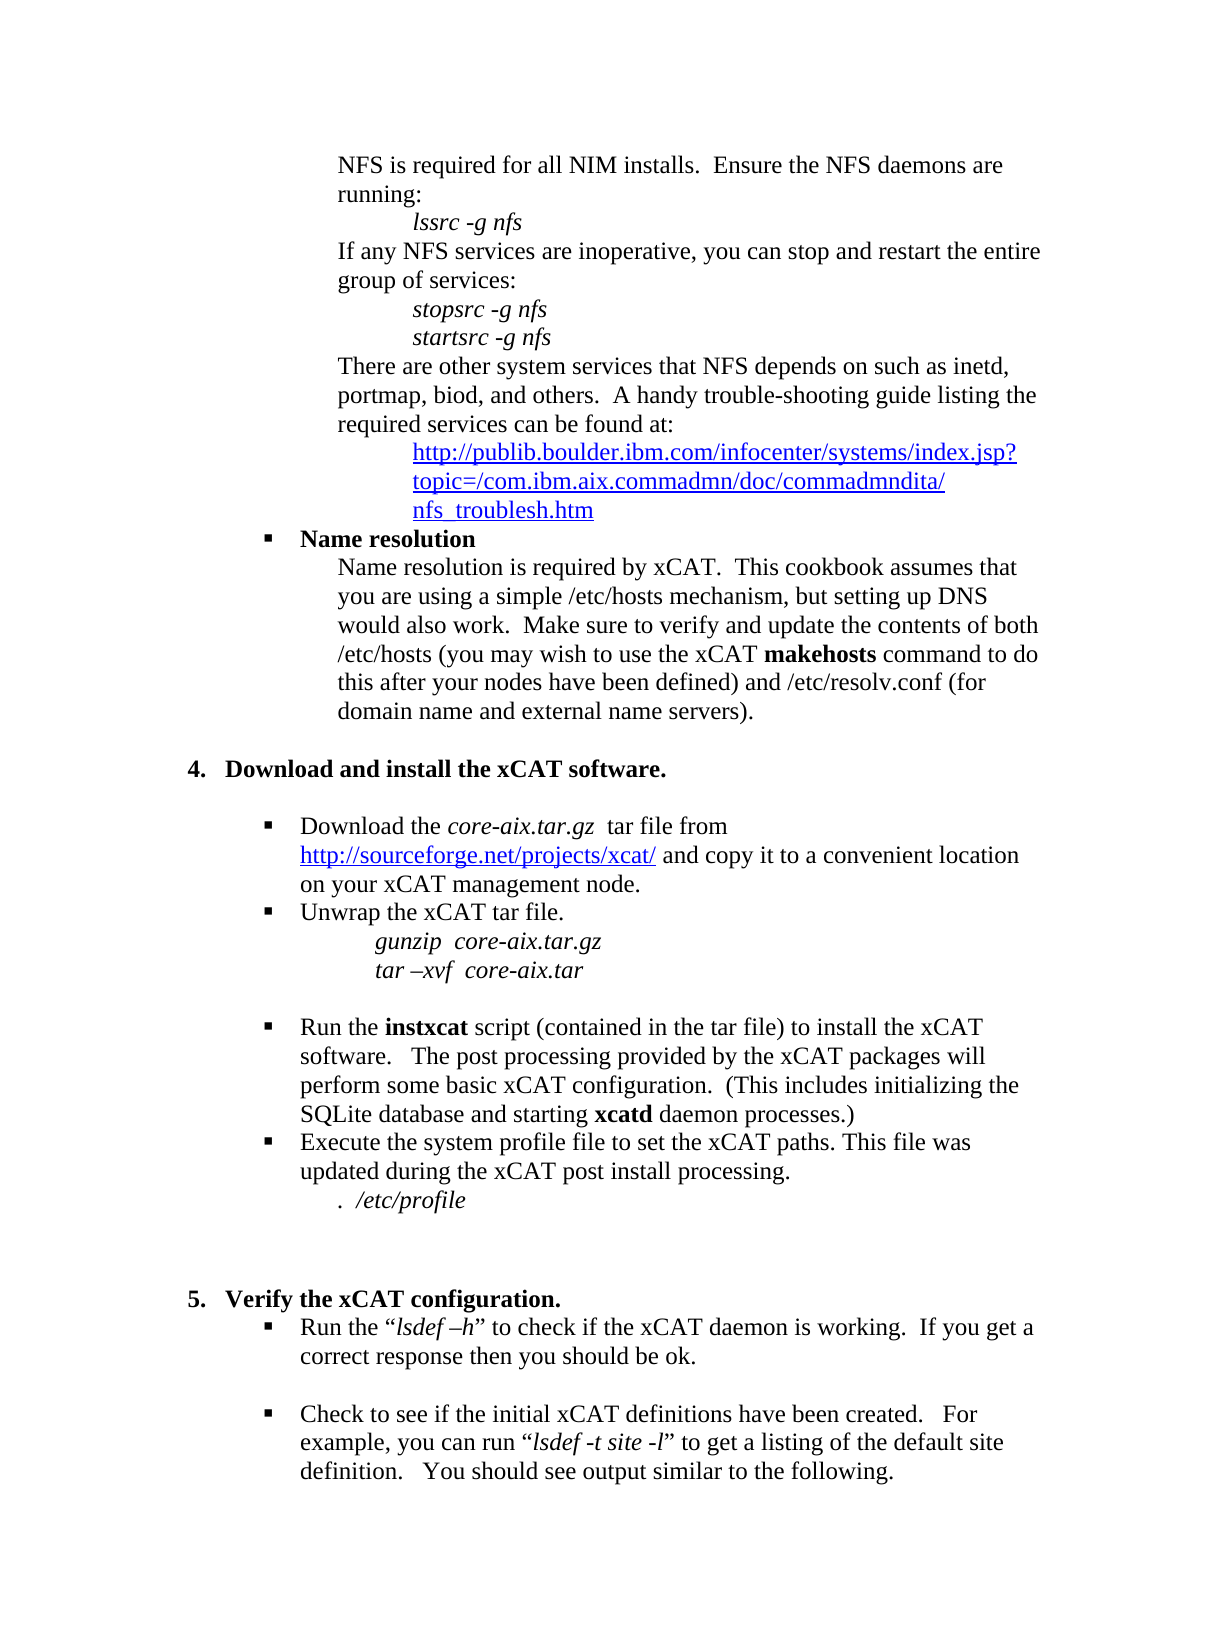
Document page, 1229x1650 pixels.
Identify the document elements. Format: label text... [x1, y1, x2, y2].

list Execute the system profile file to set the xCAT paths. This file was updated during the xCAT post install processing. [262, 1127, 1041, 1185]
list Download the core-aix.tar.gz tar file from http://sourceforge.net/projects/xcat/ and copy it to a convenient location on your xCAT management node. [262, 811, 1041, 897]
list http://publib.boulder.ibm.com/infocenter/systems/index.jsp?topic=/com.ibm.aix.commadmn/doc/commadmndita/nfs_troublesh.htm [412, 437, 1041, 524]
list If any NFS services are inoperative, you can stop and restart the entire group of services: [337, 236, 1041, 294]
list lssrc -g nfs [412, 207, 1041, 236]
list stopsrc -g nfs [412, 294, 1041, 322]
list gunzip core-aix.tar.gz [337, 926, 1041, 955]
list There are other system services that NFS depends on such as inetd, portmap, biod, and others. A handy trouble-shooting guide listing the required services can be found at: [337, 351, 1041, 437]
list tar –xvf core-aix.tar [337, 955, 1041, 984]
text . /etc/profile [187, 1185, 1041, 1214]
list Download and install the xCAT software. [187, 754, 1041, 782]
list Verify the xCAT configuration. [187, 1284, 1041, 1312]
list Unwrap the xCAT tar file. [262, 897, 1041, 926]
list Check to see if the initial xCAT definitions have been created. For example, you can run “lsdef -t site -l” to get a listing of the default site definition. You should see output similar to the following. [262, 1399, 1041, 1485]
list Run the “lsdef –h” to check if the xCAT daemon is working. If you get a correct response then you should be ok. [262, 1312, 1041, 1370]
list NFS is required for all NIM installs. Ensure the NFS daemons are running: [337, 150, 1041, 207]
list Run the instxcat script (contained in the tar file) to install the xCAT software. The post processing provided by the xCAT packages will perform some basic xCAT configuration. (This includes initializing the SQLite database and starting xcatd daemon processes.) [262, 1012, 1041, 1127]
list startsrc -g nfs [412, 322, 1041, 351]
list Name resolution is required by xCAT. This cookbook assumes that you are using a simple /etc/hosts mechanism, but setting up DNS would also work. Make sure to verify and update the contents of both /etc/hosts (you may wish to use the xCAT makehosts command to do this after your nodes have been defined) and /etc/resolv.conf (for domain name and external name servers). [337, 552, 1041, 725]
list Name resolution [262, 524, 1041, 552]
